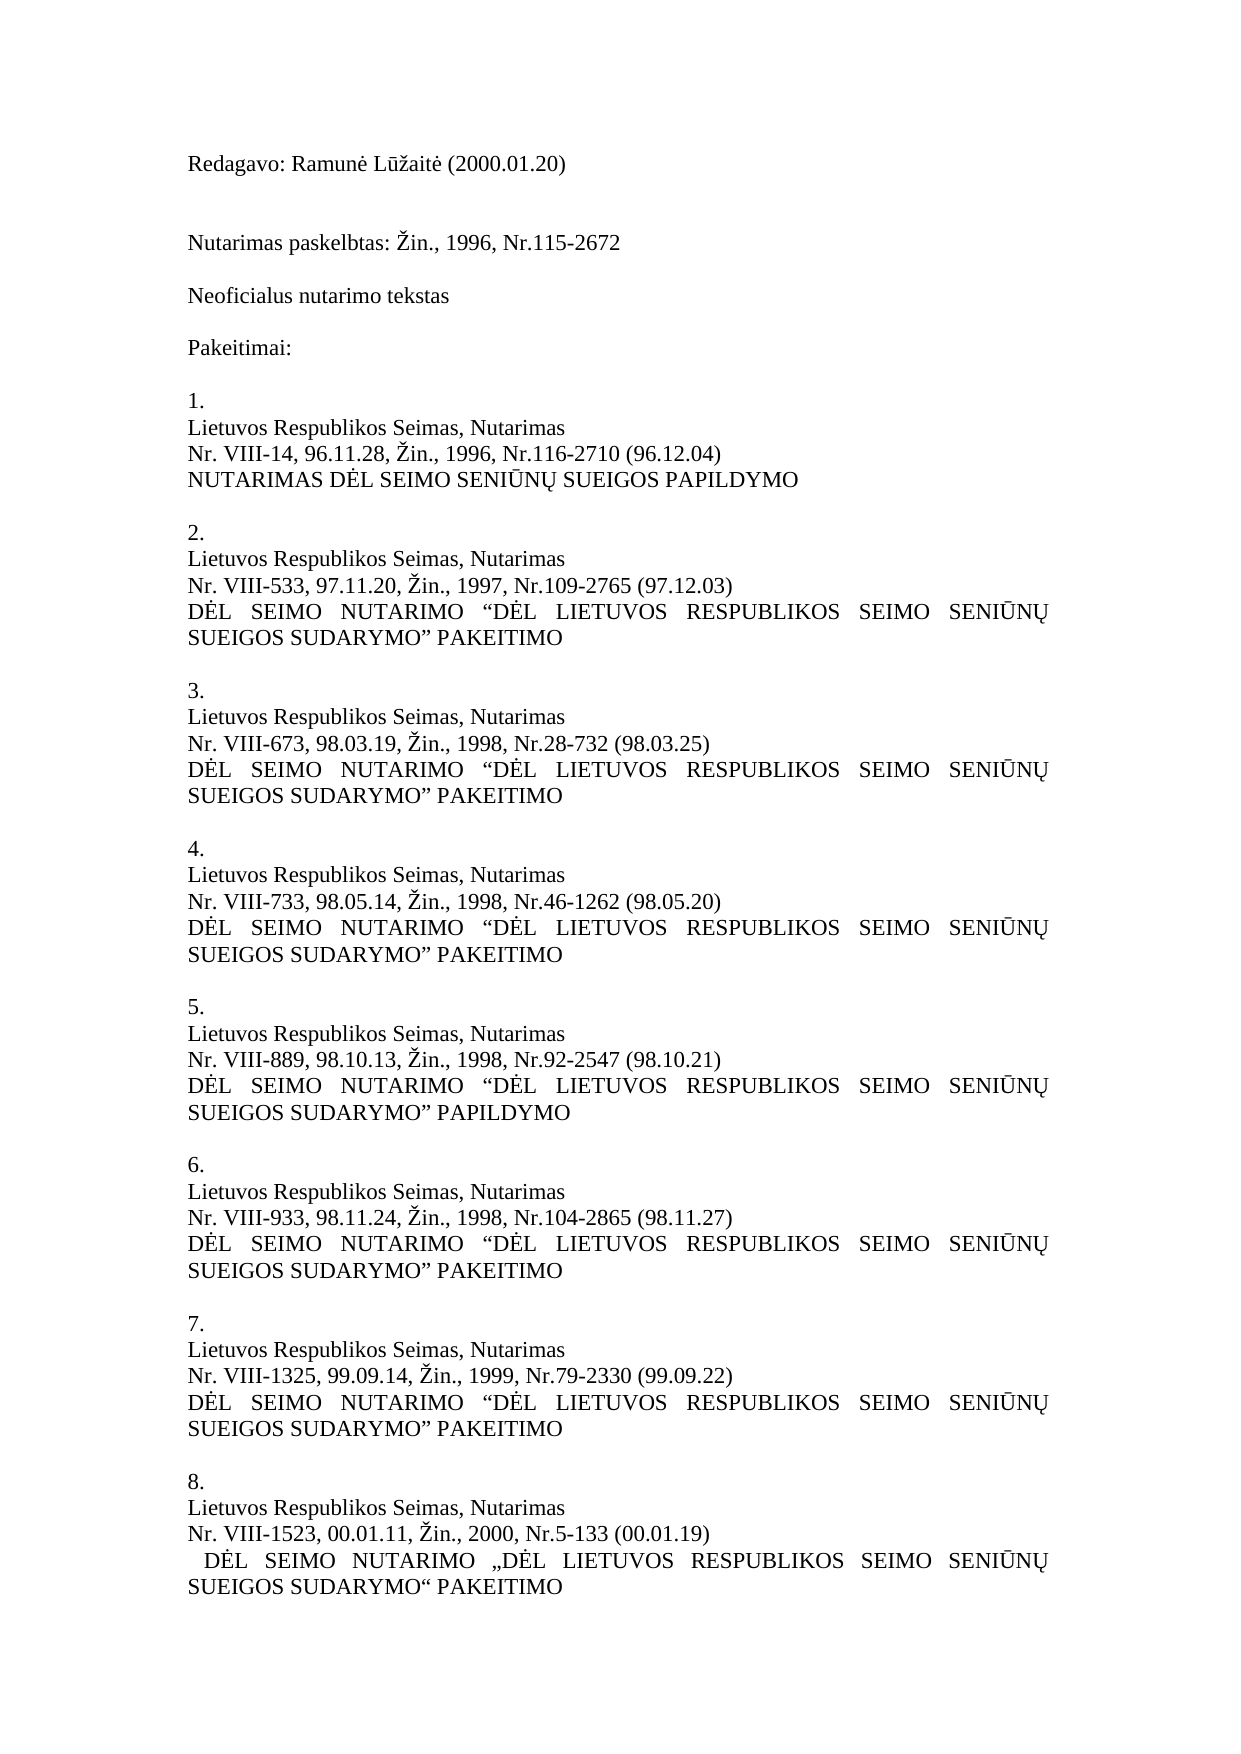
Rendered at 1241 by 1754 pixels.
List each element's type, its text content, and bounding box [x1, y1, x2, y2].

text Redagavo: Ramunė Lūžaitė (2000.01.20) [187, 150, 1050, 176]
text DĖL SEIMO NUTARIMO “DĖL LIETUVOS RESPUBLIKOS SEIMO SENIŪNŲ SUEIGOS SUDARYMO” PAKEITIMO [187, 756, 1050, 809]
text Neoficialus nutarimo tekstas [187, 282, 1050, 308]
text DĖL SEIMO NUTARIMO „DĖL LIETUVOS RESPUBLIKOS SEIMO SENIŪNŲ SUEIGOS SUDARYMO“ PAKEITIMO [187, 1547, 1050, 1599]
text 5. [187, 993, 1050, 1020]
text 3. [187, 677, 1050, 703]
text Lietuvos Respublikos Seimas, Nutarimas [187, 1020, 1050, 1046]
text DĖL SEIMO NUTARIMO “DĖL LIETUVOS RESPUBLIKOS SEIMO SENIŪNŲ SUEIGOS SUDARYMO” PAKEITIMO [187, 1231, 1050, 1283]
text 7. [187, 1309, 1050, 1336]
text DĖL SEIMO NUTARIMO “DĖL LIETUVOS RESPUBLIKOS SEIMO SENIŪNŲ SUEIGOS SUDARYMO” PAKEITIMO [187, 1389, 1050, 1441]
text Lietuvos Respublikos Seimas, Nutarimas [187, 1178, 1050, 1204]
text Nr. VIII-1523, 00.01.11, Žin., 2000, Nr.5-133 (00.01.19) [187, 1520, 1050, 1547]
text Lietuvos Respublikos Seimas, Nutarimas [187, 1336, 1050, 1362]
text Nr. VIII-933, 98.11.24, Žin., 1998, Nr.104-2865 (98.11.27) [187, 1204, 1050, 1231]
text 2. [187, 519, 1050, 545]
text DĖL SEIMO NUTARIMO “DĖL LIETUVOS RESPUBLIKOS SEIMO SENIŪNŲ SUEIGOS SUDARYMO” PAKEITIMO [187, 598, 1050, 651]
text Lietuvos Respublikos Seimas, Nutarimas [187, 703, 1050, 730]
text DĖL SEIMO NUTARIMO “DĖL LIETUVOS RESPUBLIKOS SEIMO SENIŪNŲ SUEIGOS SUDARYMO” PAPILDYMO [187, 1072, 1050, 1125]
text 8. [187, 1468, 1050, 1494]
text Lietuvos Respublikos Seimas, Nutarimas [187, 862, 1050, 888]
text Nr. VIII-733, 98.05.14, Žin., 1998, Nr.46-1262 (98.05.20) [187, 888, 1050, 914]
text Pakeitimai: [187, 334, 1050, 361]
text DĖL SEIMO NUTARIMO “DĖL LIETUVOS RESPUBLIKOS SEIMO SENIŪNŲ SUEIGOS SUDARYMO” PAKEITIMO [187, 914, 1050, 967]
text 1. [187, 387, 1050, 413]
text Lietuvos Respublikos Seimas, Nutarimas [187, 545, 1050, 572]
text Nutarimas paskelbtas: Žin., 1996, Nr.115-2672 [187, 229, 1050, 255]
text Nr. VIII-14, 96.11.28, Žin., 1996, Nr.116-2710 (96.12.04) [187, 440, 1050, 466]
text Lietuvos Respublikos Seimas, Nutarimas [187, 413, 1050, 440]
text Nr. VIII-889, 98.10.13, Žin., 1998, Nr.92-2547 (98.10.21) [187, 1046, 1050, 1072]
text Nr. VIII-673, 98.03.19, Žin., 1998, Nr.28-732 (98.03.25) [187, 730, 1050, 756]
text 6. [187, 1151, 1050, 1178]
text Lietuvos Respublikos Seimas, Nutarimas [187, 1494, 1050, 1520]
text Nr. VIII-1325, 99.09.14, Žin., 1999, Nr.79-2330 (99.09.22) [187, 1362, 1050, 1389]
text NUTARIMAS DĖL SEIMO SENIŪNŲ SUEIGOS PAPILDYMO [187, 466, 1050, 493]
text 4. [187, 835, 1050, 862]
text Nr. VIII-533, 97.11.20, Žin., 1997, Nr.109-2765 (97.12.03) [187, 572, 1050, 598]
